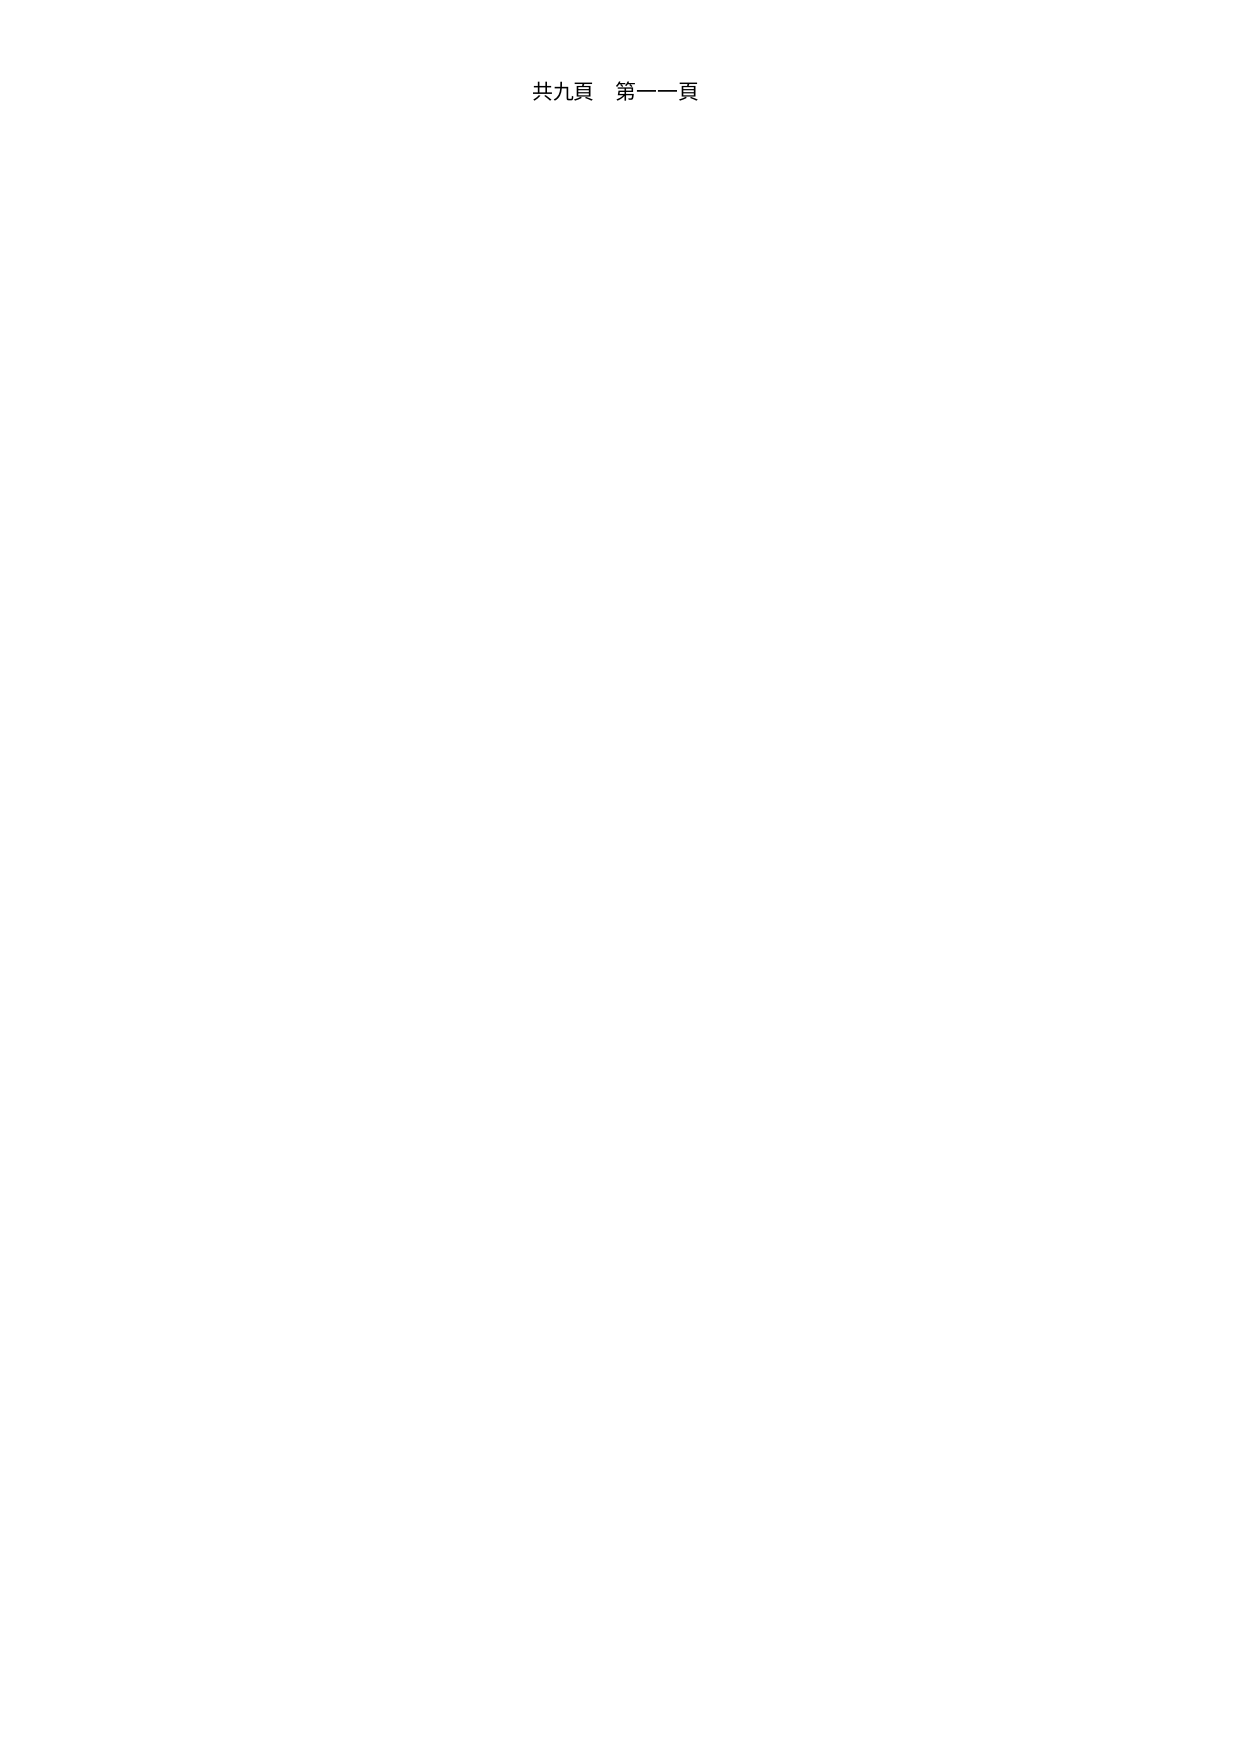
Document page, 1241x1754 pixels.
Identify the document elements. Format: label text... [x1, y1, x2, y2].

text 共九頁 第一一頁 [117, 75, 1124, 105]
